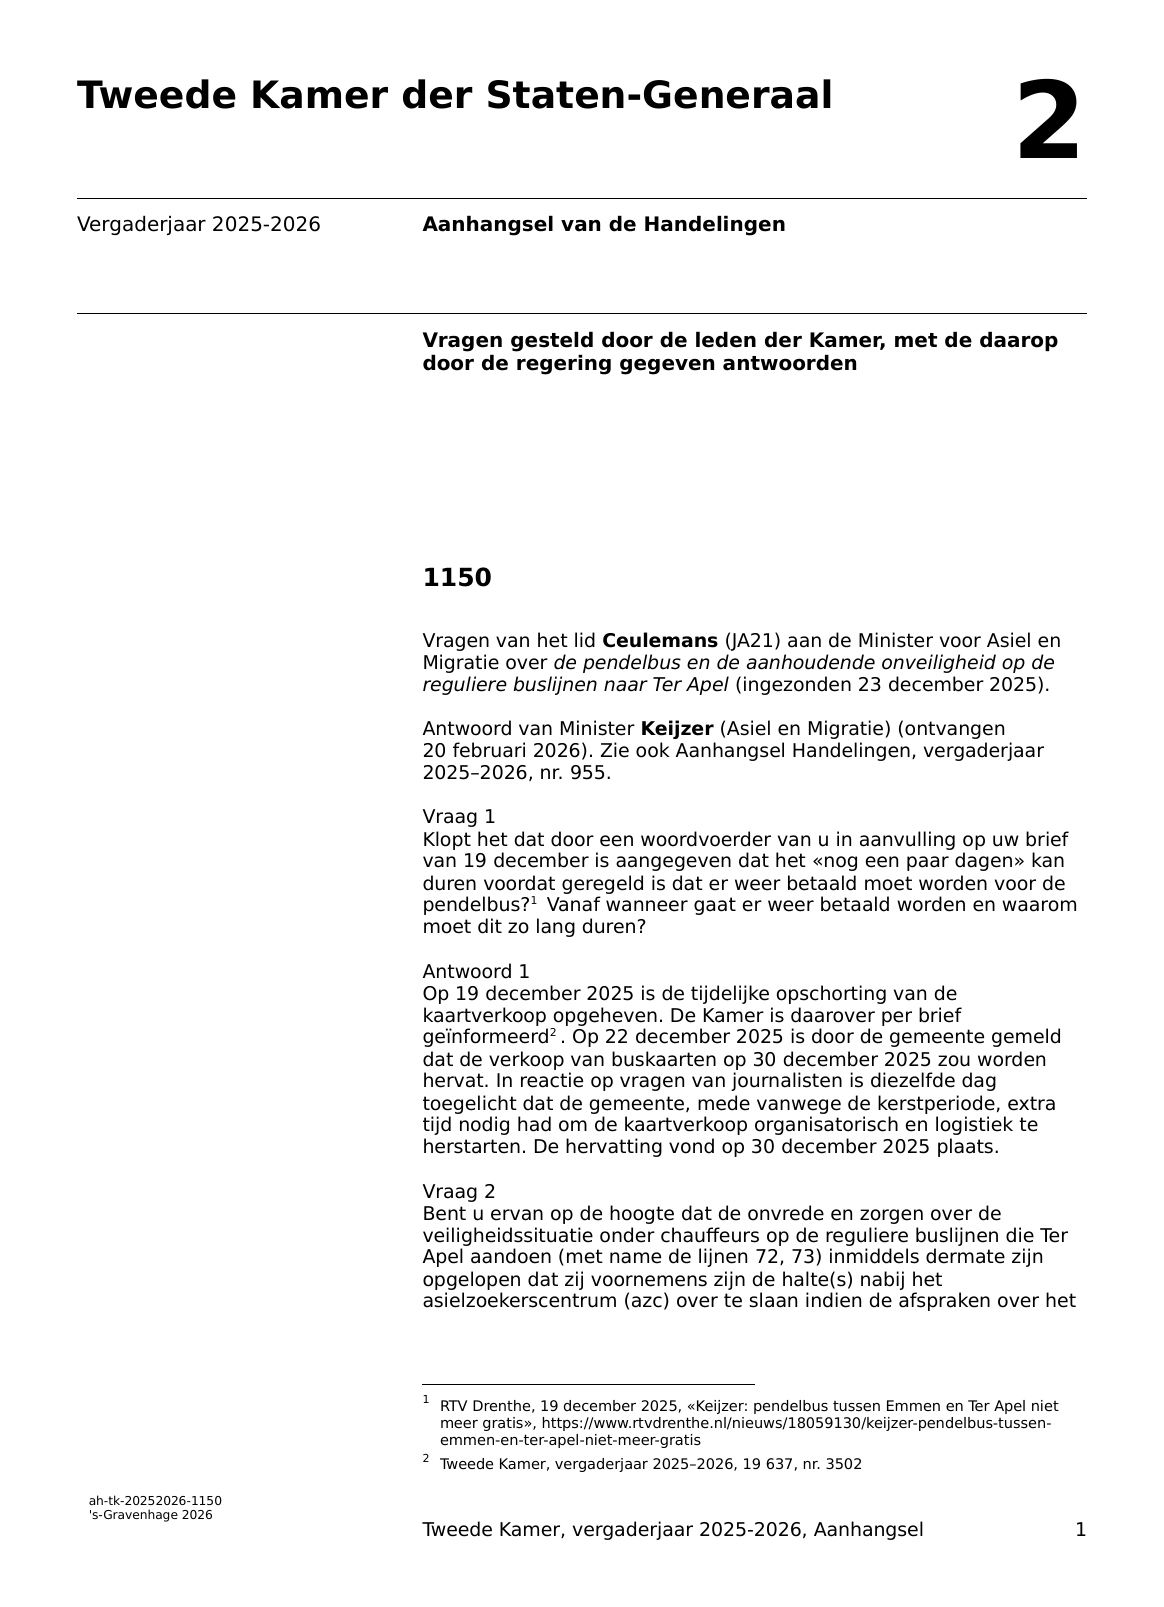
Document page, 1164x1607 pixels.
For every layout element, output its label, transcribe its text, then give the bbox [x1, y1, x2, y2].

text Vraag 1 [422, 806, 1087, 828]
table_cell Vragen gesteld door de leden der Kamer, met de daarop door de regering gegeven antwoorden [422, 314, 1087, 375]
table_header Tweede Kamer der Staten-Generaal [77, 59, 886, 198]
table_cell Aanhangsel van de Handelingen [422, 199, 1087, 313]
table_header 2 [886, 59, 1087, 198]
text 1150 [422, 563, 1087, 592]
text Bent u ervan op de hoogte dat de onvrede en zorgen over de veiligheidssituatie onder chauffeurs op de reguliere buslijnen die Ter Apel aandoen (met name de lijnen 72, 73) inmiddels dermate zijn opgelopen dat zij voornemens zijn de halte(s) nabij het asielzoekerscentrum (azc) over te slaan indien de afspraken over het [422, 1202, 1087, 1312]
text Tweede Kamer, vergaderjaar 2025–2026, 19 637, nr. 3502 [422, 1452, 1087, 1474]
text Klopt het dat door een woordvoerder van u in aanvulling op uw brief van 19 december is aangegeven dat het «nog een paar dagen» kan duren voordat geregeld is dat er weer betaald moet worden voor de pendelbus? Vanaf wanneer gaat er weer betaald worden en waarom moet dit zo lang duren? [422, 828, 1087, 938]
text RTV Drenthe, 19 december 2025, «Keijzer: pendelbus tussen Emmen en Ter Apel niet meer gratis», https://www.rtvdrenthe.nl/nieuws/18059130/keijzer-pendelbus-tussen-emmen-en-ter-apel-niet-meer-gratis [422, 1393, 1087, 1449]
text Antwoord van Minister Keijzer (Asiel en Migratie) (ontvangen 20 februari 2026). Zie ook Aanhangsel Handelingen, vergaderjaar 2025–2026, nr. 955. [422, 718, 1087, 784]
text ah-tk-20252026-1150 [88, 1494, 323, 1508]
text Op 19 december 2025 is de tijdelijke opschorting van de kaartverkoop opgeheven. De Kamer is daarover per brief geïnformeerd. Op 22 december 2025 is door de gemeente gemeld dat de verkoop van buskaarten op 30 december 2025 zou worden hervat. In reactie op vragen van journalisten is diezelfde dag toegelicht dat de gemeente, mede vanwege de kerstperiode, extra tijd nodig had om de kaartverkoop organisatorisch en logistiek te herstarten. De hervatting vond op 30 december 2025 plaats. [422, 982, 1087, 1158]
table_cell Vergaderjaar 2025-2026 [77, 199, 422, 313]
text Vragen van het lid Ceulemans (JA21) aan de Minister voor Asiel en Migratie over de pendelbus en de aanhoudende onveiligheid op de reguliere buslijnen naar Ter Apel (ingezonden 23 december 2025). [422, 630, 1087, 696]
table_cell [77, 314, 422, 375]
text Vraag 2 [422, 1181, 1087, 1202]
text 's-Gravenhage 2026 [88, 1508, 323, 1522]
text Antwoord 1 [422, 961, 1087, 982]
